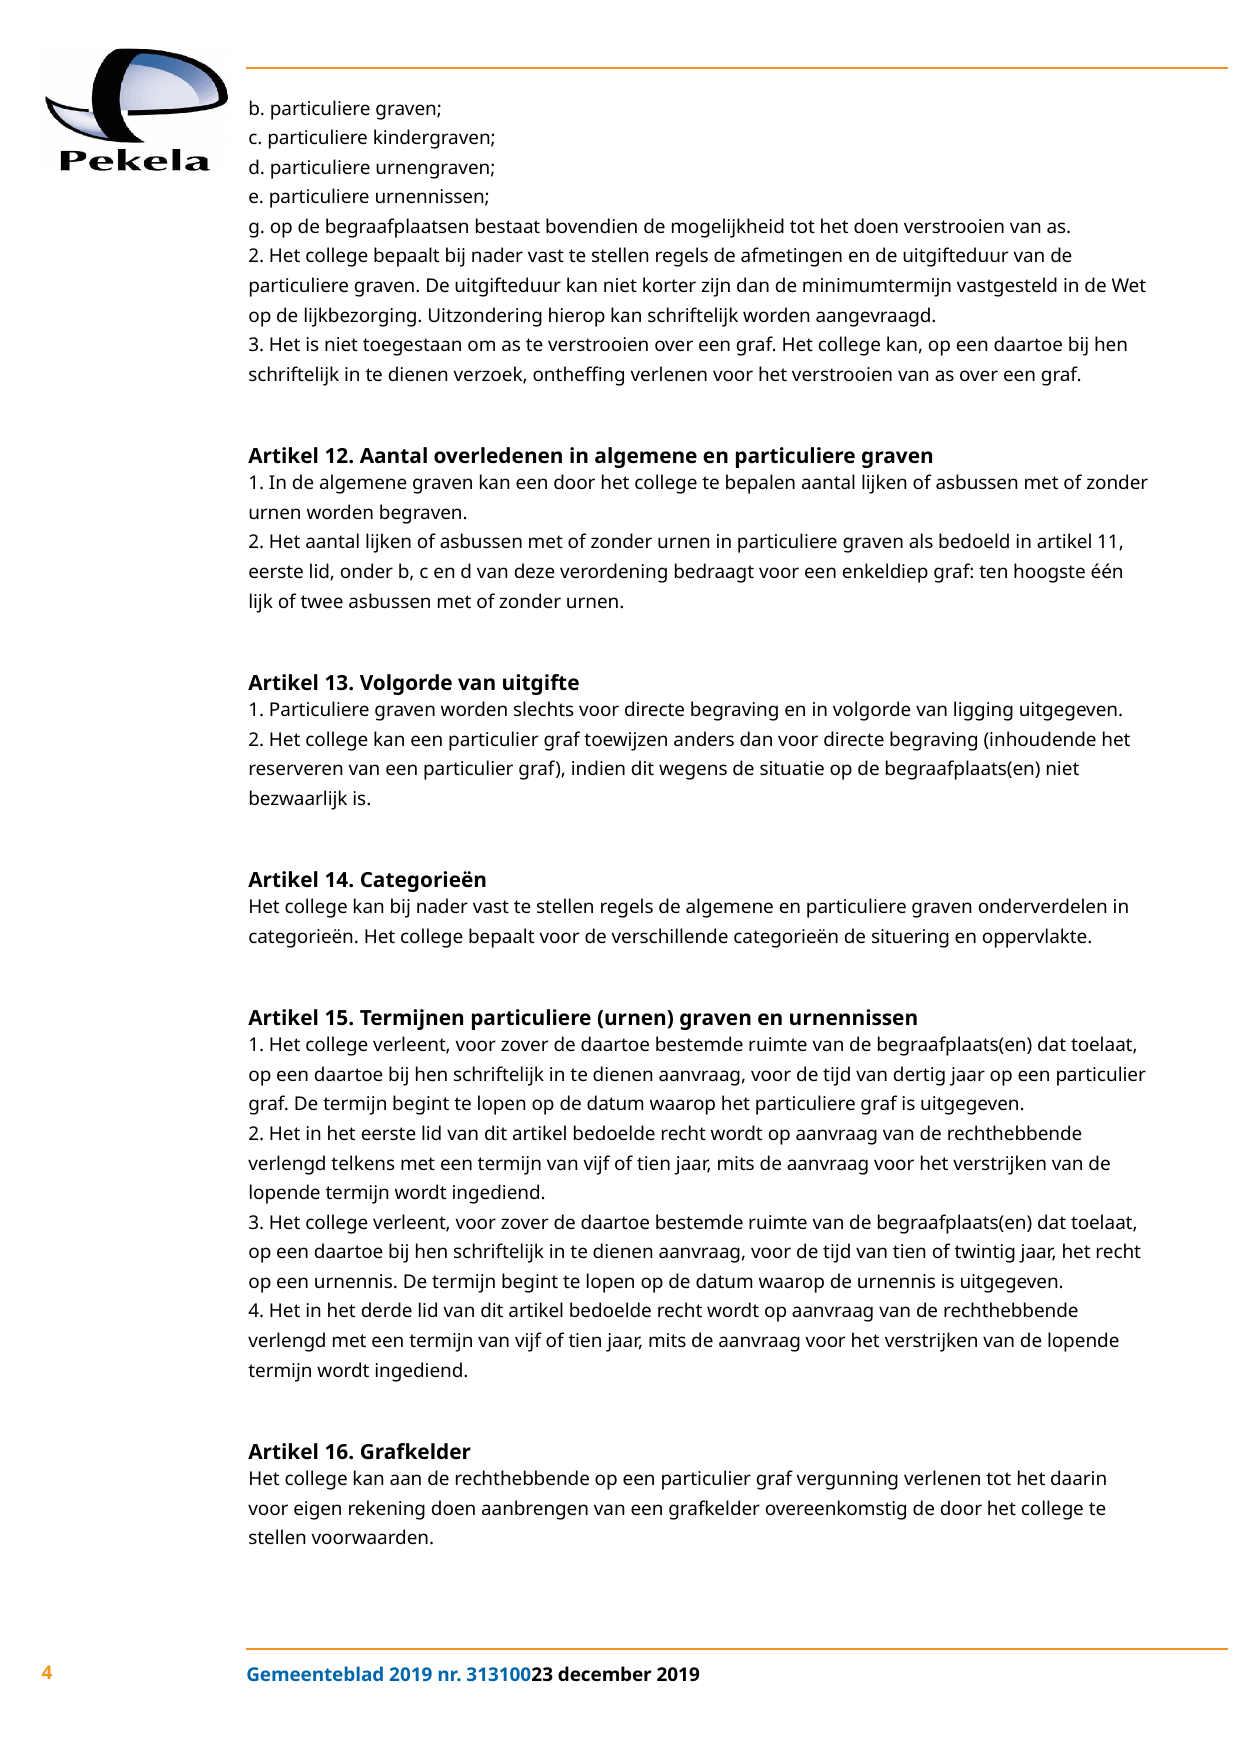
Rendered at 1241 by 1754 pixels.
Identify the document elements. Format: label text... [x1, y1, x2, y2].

text b. particuliere graven; [248, 95, 1152, 121]
text Artikel 12. Aantal overledenen in algemene en particuliere graven [248, 441, 1152, 469]
text 1. Particuliere graven worden slechts voor directe begraving en in volgorde van ligging uitgegeven. [248, 696, 1152, 722]
text Artikel 13. Volgorde van uitgifte [248, 668, 1152, 696]
text Het college kan aan de rechthebbende op een particulier graf vergunning verlenen tot het daarin voor eigen rekening doen aanbrengen van een grafkelder overeenkomstig de door het college te stellen voorwaarden. [248, 1465, 1152, 1550]
text 1. In de algemene graven kan een door het college te bepalen aantal lijken of asbussen met of zonder urnen worden begraven. [248, 469, 1152, 525]
text 2. Het aantal lijken of asbussen met of zonder urnen in particuliere graven als bedoeld in artikel 11, eerste lid, onder b, c en d van deze verordening bedraagt voor een enkeldiep graf: ten hoogste één lijk of twee asbussen met of zonder urnen. [248, 529, 1152, 613]
text Het college kan bij nader vast te stellen regels de algemene en particuliere graven onderverdelen in categorieën. Het college bepaalt voor de verschillende categorieën de situering en oppervlakte. [248, 893, 1152, 949]
text 2. Het college bepaalt bij nader vast te stellen regels de afmetingen en de uitgifteduur van de particuliere graven. De uitgifteduur kan niet korter zijn dan de minimumtermijn vastgesteld in de Wet op de lijkbezorging. Uitzondering hierop kan schriftelijk worden aangevraagd. [248, 243, 1152, 328]
text e. particuliere urnennissen; [248, 183, 1152, 209]
text 2. Het in het eerste lid van dit artikel bedoelde recht wordt op aanvraag van de rechthebbende verlengd telkens met een termijn van vijf of tien jaar, mits de aanvraag voor het verstrijken van de lopende termijn wordt ingediend. [248, 1120, 1152, 1205]
text 1. Het college verleent, voor zover de daartoe bestemde ruimte van de begraafplaats(en) dat toelaat, op een daartoe bij hen schriftelijk in te dienen aanvraag, voor de tijd van dertig jaar op een particulier graf. De termijn begint te lopen op de datum waarop het particuliere graf is uitgegeven. [248, 1031, 1152, 1116]
text Artikel 14. Categorieën [248, 865, 1152, 893]
text 3. Het college verleent, voor zover de daartoe bestemde ruimte van de begraafplaats(en) dat toelaat, op een daartoe bij hen schriftelijk in te dienen aanvraag, voor de tijd van tien of twintig jaar, het recht op een urnennis. De termijn begint te lopen op de datum waarop de urnennis is uitgegeven. [248, 1209, 1152, 1294]
text d. particuliere urnengraven; [248, 154, 1152, 180]
text g. op de begraafplaatsen bestaat bovendien de mogelijkheid tot het doen verstrooien van as. [248, 213, 1152, 239]
picture [41, 47, 231, 172]
text 3. Het is niet toegestaan om as te verstrooien over een graf. Het college kan, op een daartoe bij hen schriftelijk in te dienen verzoek, ontheffing verlenen voor het verstrooien van as over een graf. [248, 331, 1152, 387]
text 2. Het college kan een particulier graf toewijzen anders dan voor directe begraving (inhoudende het reserveren van een particulier graf), indien dit wegens de situatie op de begraafplaats(en) niet bezwaarlijk is. [248, 726, 1152, 811]
text c. particuliere kindergraven; [248, 124, 1152, 150]
text 4. Het in het derde lid van dit artikel bedoelde recht wordt op aanvraag van de rechthebbende verlengd met een termijn van vijf of tien jaar, mits de aanvraag voor het verstrijken van de lopende termijn wordt ingediend. [248, 1298, 1152, 1383]
text Artikel 15. Termijnen particuliere (urnen) graven en urnennissen [248, 1003, 1152, 1031]
text Artikel 16. Grafkelder [248, 1437, 1152, 1465]
